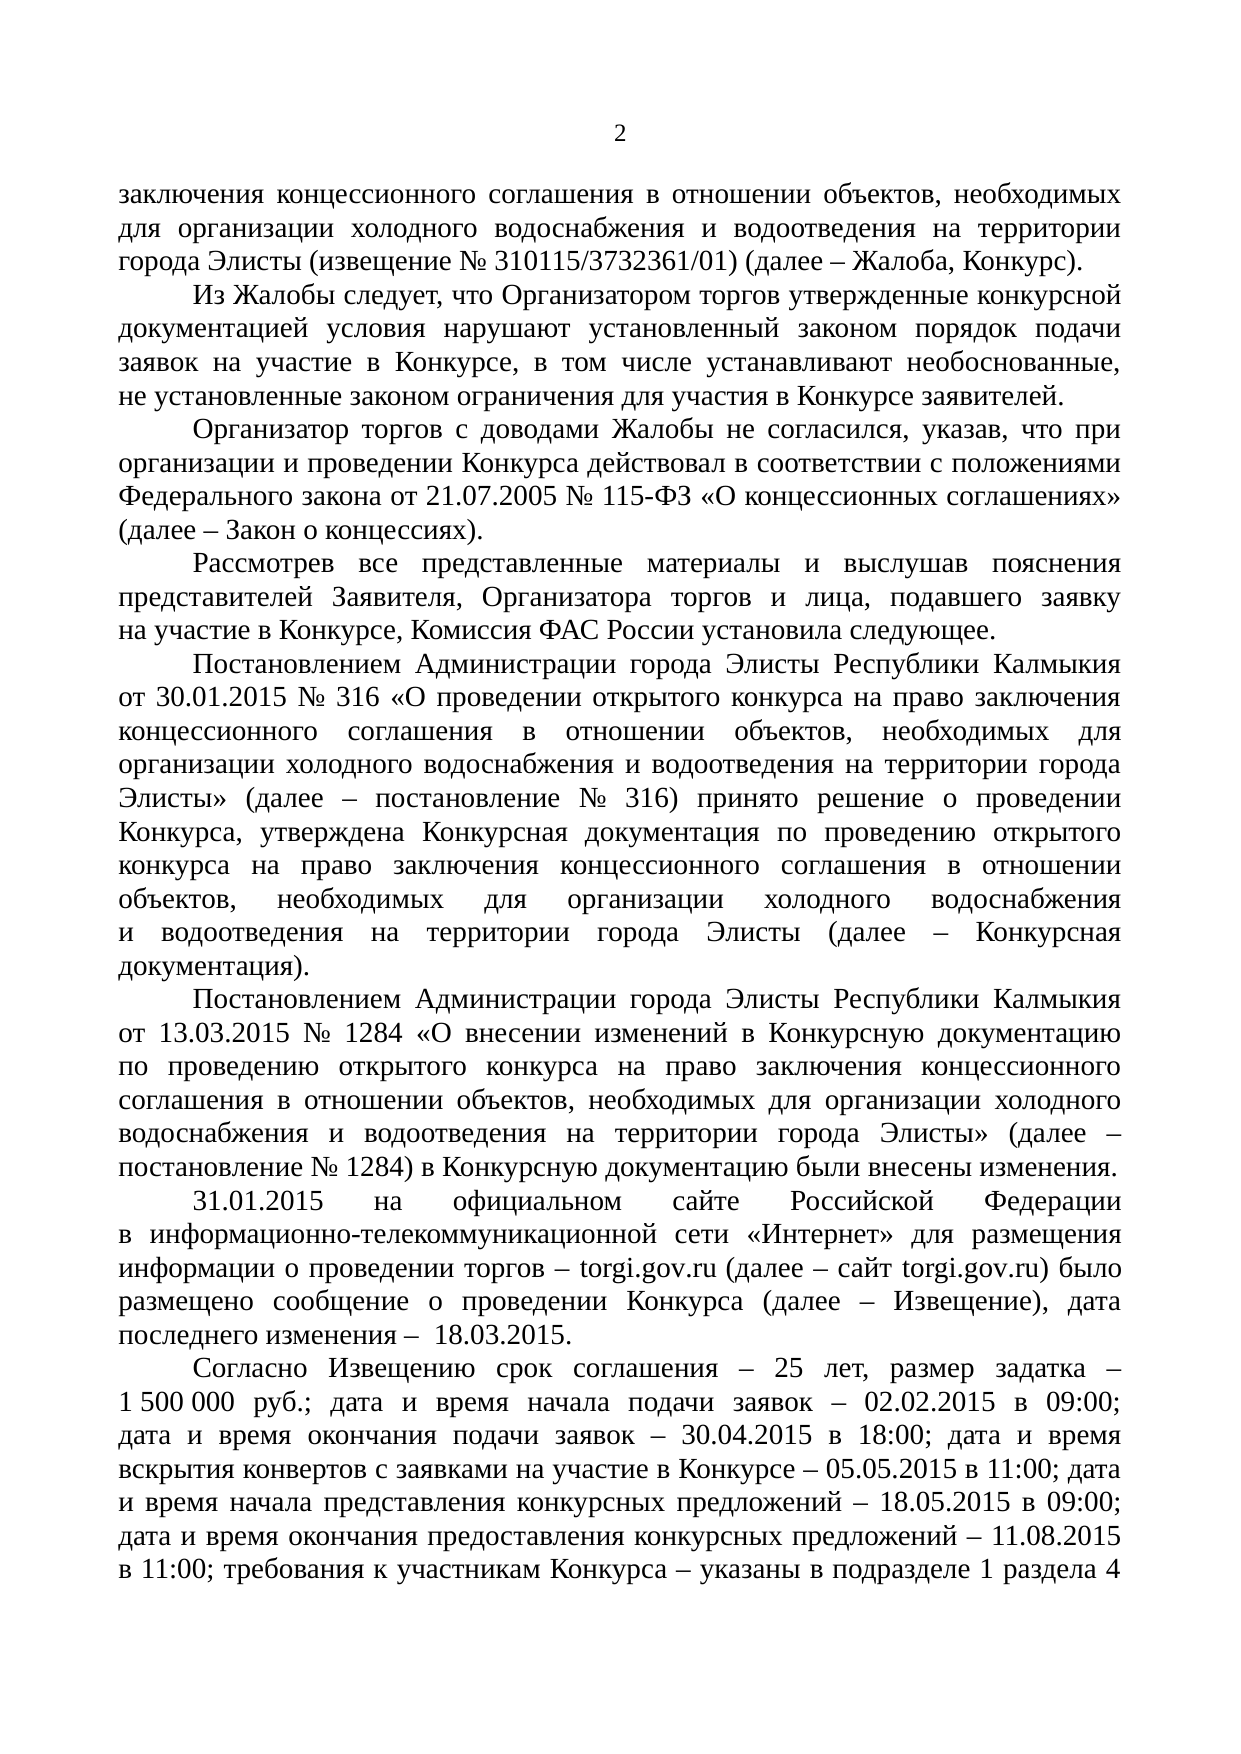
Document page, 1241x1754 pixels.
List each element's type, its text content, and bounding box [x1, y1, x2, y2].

text Из Жалобы следует, что Организатором торгов утвержденные конкурсной документацией условия нарушают установленный законом порядок подачи заявок на участие в Конкурсе, в том числе устанавливают необоснованные, не установленные законом ограничения для участия в Конкурсе заявителей. [118, 277, 1122, 411]
text Рассмотрев все представленные материалы и выслушав пояснения представителей Заявителя, Организатора торгов и лица, подавшего заявку на участие в Конкурсе, Комиссия ФАС России установила следующее. [118, 545, 1122, 646]
text Постановлением Администрации города Элисты Республики Калмыкия от 13.03.2015 № 1284 «О внесении изменений в Конкурсную документацию по проведению открытого конкурса на право заключения концессионного соглашения в отношении объектов, необходимых для организации холодного водоснабжения и водоотведения на территории города Элисты» (далее – постановление № 1284) в Конкурсную документацию были внесены изменения. [118, 981, 1122, 1183]
text Постановлением Администрации города Элисты Республики Калмыкия от 30.01.2015 № 316 «О проведении открытого конкурса на право заключения концессионного соглашения в отношении объектов, необходимых для организации холодного водоснабжения и водоотведения на территории города Элисты» (далее – постановление № 316) принято решение о проведении Конкурса, утверждена Конкурсная документация по проведению открытого конкурса на право заключения концессионного соглашения в отношении объектов, необходимых для организации холодного водоснабжения и водоотведения на территории города Элисты (далее – Конкурсная документация). [118, 646, 1122, 981]
text заключения концессионного соглашения в отношении объектов, необходимых для организации холодного водоснабжения и водоотведения на территории города Элисты (извещение № 310115/3732361/01) (далее – Жалоба, Конкурс). [118, 176, 1122, 277]
text Организатор торгов с доводами Жалобы не согласился, указав, что при организации и проведении Конкурса действовал в соответствии с положениями Федерального закона от 21.07.2005 № 115-ФЗ «О концессионных соглашениях» (далее – Закон о концессиях). [118, 411, 1122, 545]
text 31.01.2015 на официальном сайте Российской Федерации в информационно-телекоммуникационной сети «Интернет» для размещения информации о проведении торгов – torgi.gov.ru (далее – сайт torgi.gov.ru) было размещено сообщение о проведении Конкурса (далее – Извещение), дата последнего изменения – 18.03.2015. [118, 1183, 1122, 1350]
text Согласно Извещению срок соглашения – 25 лет, размер задатка – 1 500 000 руб.; дата и время начала подачи заявок – 02.02.2015 в 09:00; дата и время окончания подачи заявок – 30.04.2015 в 18:00; дата и время вскрытия конвертов с заявками на участие в Конкурсе – 05.05.2015 в 11:00; дата и время начала представления конкурсных предложений – 18.05.2015 в 09:00; дата и время окончания предоставления конкурсных предложений – 11.08.2015 в 11:00; требования к участникам Конкурса – указаны в подразделе 1 раздела 4 [118, 1350, 1122, 1585]
